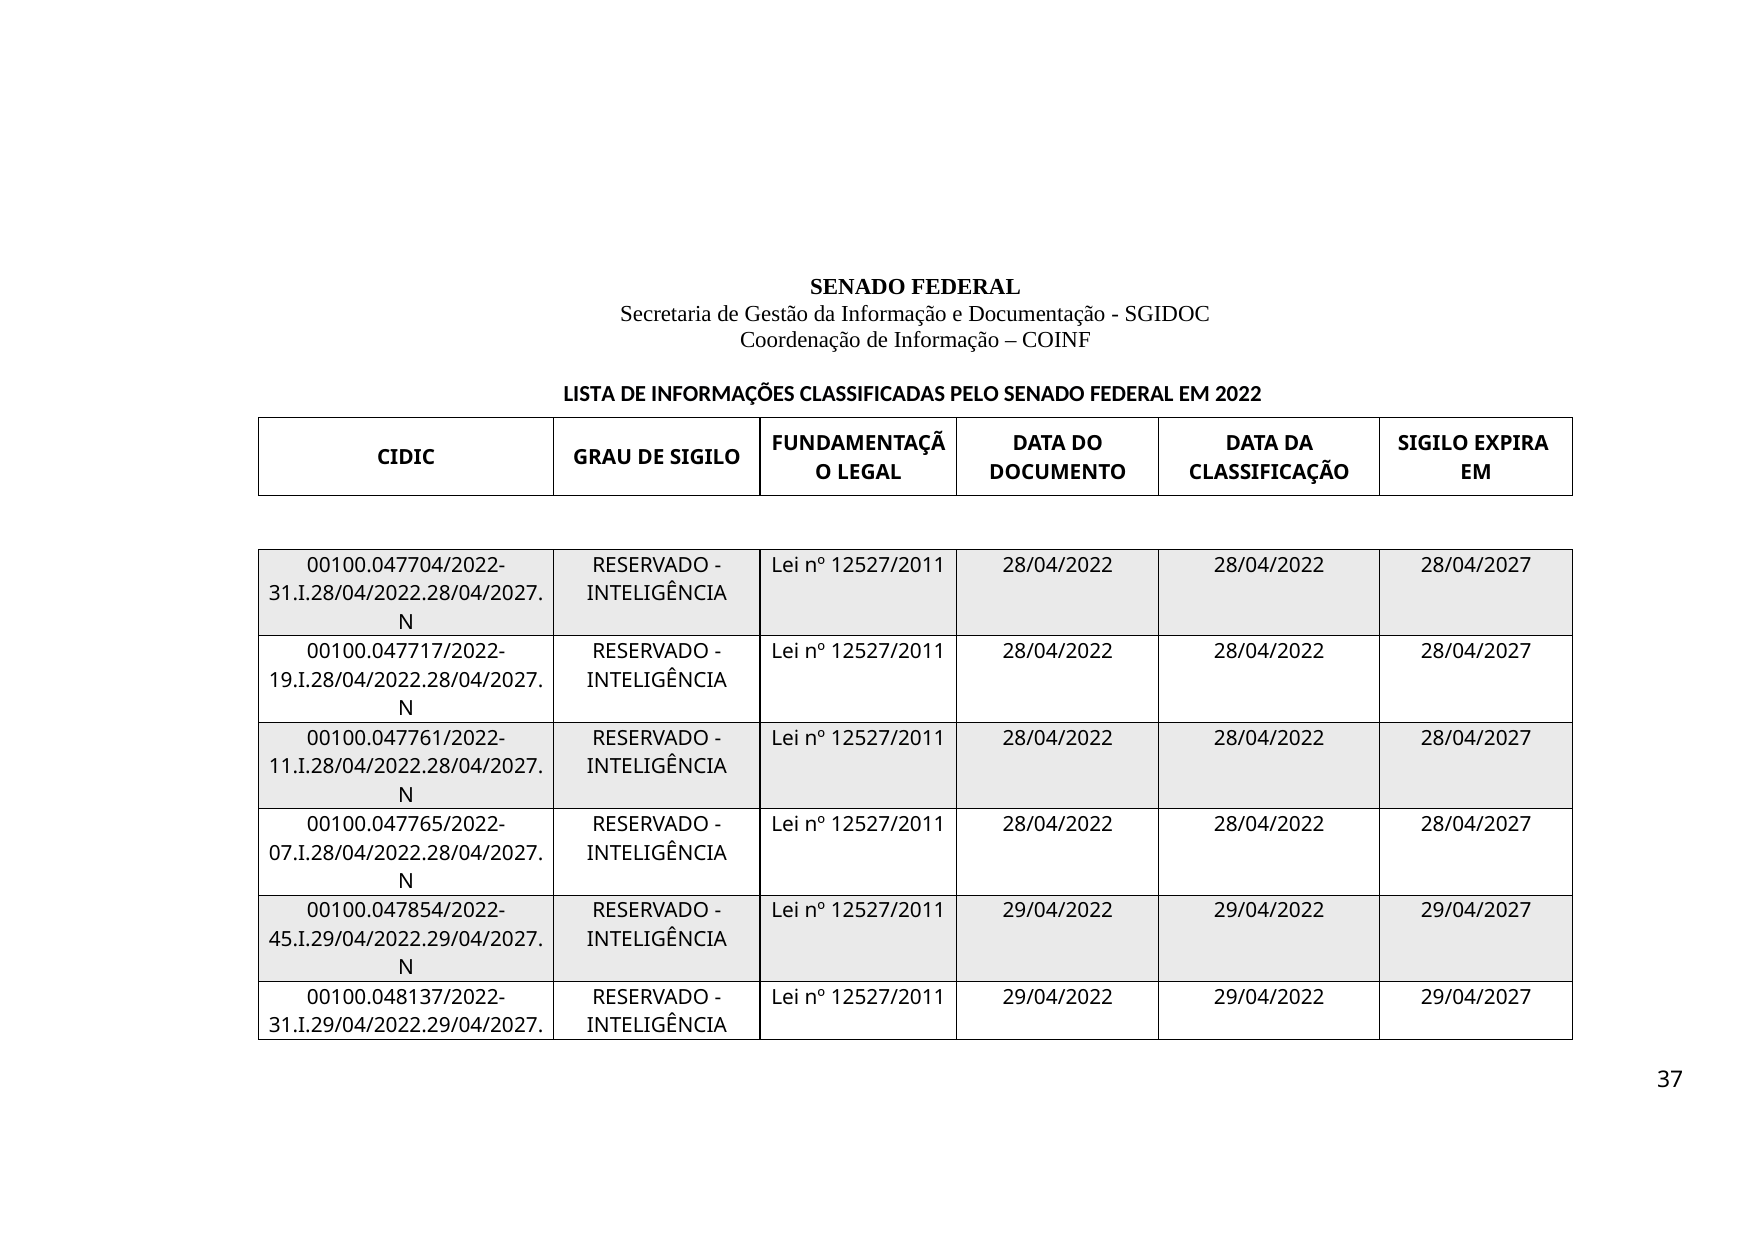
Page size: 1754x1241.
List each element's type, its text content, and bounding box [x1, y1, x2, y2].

table_cell 28/04/2022 [957, 550, 1158, 635]
table_cell 29/04/2022 [957, 982, 1158, 1039]
table_cell 28/04/2022 [1159, 636, 1379, 722]
table_cell 28/04/2022 [1159, 550, 1379, 635]
table_cell RESERVADO - INTELIGÊNCIA [554, 982, 759, 1039]
table_cell RESERVADO - INTELIGÊNCIA [554, 809, 759, 894]
table_cell 00100.047854/2022-45.I.29/04/2022.29/04/2027.N [259, 896, 553, 981]
table_cell 28/04/2027 [1380, 723, 1572, 808]
table_cell Lei nº 12527/2011 [761, 636, 956, 722]
table_cell 28/04/2022 [957, 636, 1158, 722]
table_cell 28/04/2022 [957, 809, 1158, 894]
table_cell Lei nº 12527/2011 [761, 982, 956, 1039]
table_cell 28/04/2027 [1380, 550, 1572, 635]
table_cell 28/04/2022 [1159, 809, 1379, 894]
table_cell 00100.048137/2022-31.I.29/04/2022.29/04/2027. [259, 982, 553, 1039]
table_cell RESERVADO - INTELIGÊNCIA [554, 550, 759, 635]
table_cell 28/04/2027 [1380, 636, 1572, 722]
table_cell Lei nº 12527/2011 [761, 809, 956, 894]
table_cell RESERVADO - INTELIGÊNCIA [554, 636, 759, 722]
table_cell 28/04/2022 [1159, 723, 1379, 808]
table_cell 29/04/2027 [1380, 982, 1572, 1039]
table_cell 29/04/2022 [1159, 982, 1379, 1039]
table_cell 29/04/2022 [1159, 896, 1379, 981]
table_cell 29/04/2027 [1380, 896, 1572, 981]
table_cell RESERVADO - INTELIGÊNCIA [554, 723, 759, 808]
table_cell 28/04/2022 [957, 723, 1158, 808]
table_cell 00100.047704/2022-31.I.28/04/2022.28/04/2027.N [259, 550, 553, 635]
table_cell RESERVADO - INTELIGÊNCIA [554, 896, 759, 981]
table_cell 29/04/2022 [957, 896, 1158, 981]
table_cell Lei nº 12527/2011 [761, 896, 956, 981]
table_cell Lei nº 12527/2011 [761, 550, 956, 635]
table_cell 00100.047717/2022-19.I.28/04/2022.28/04/2027.N [259, 636, 553, 722]
table_cell 00100.047761/2022-11.I.28/04/2022.28/04/2027.N [259, 723, 553, 808]
table_cell 00100.047765/2022-07.I.28/04/2022.28/04/2027.N [259, 809, 553, 894]
table_cell Lei nº 12527/2011 [761, 723, 956, 808]
table_cell 28/04/2027 [1380, 809, 1572, 894]
